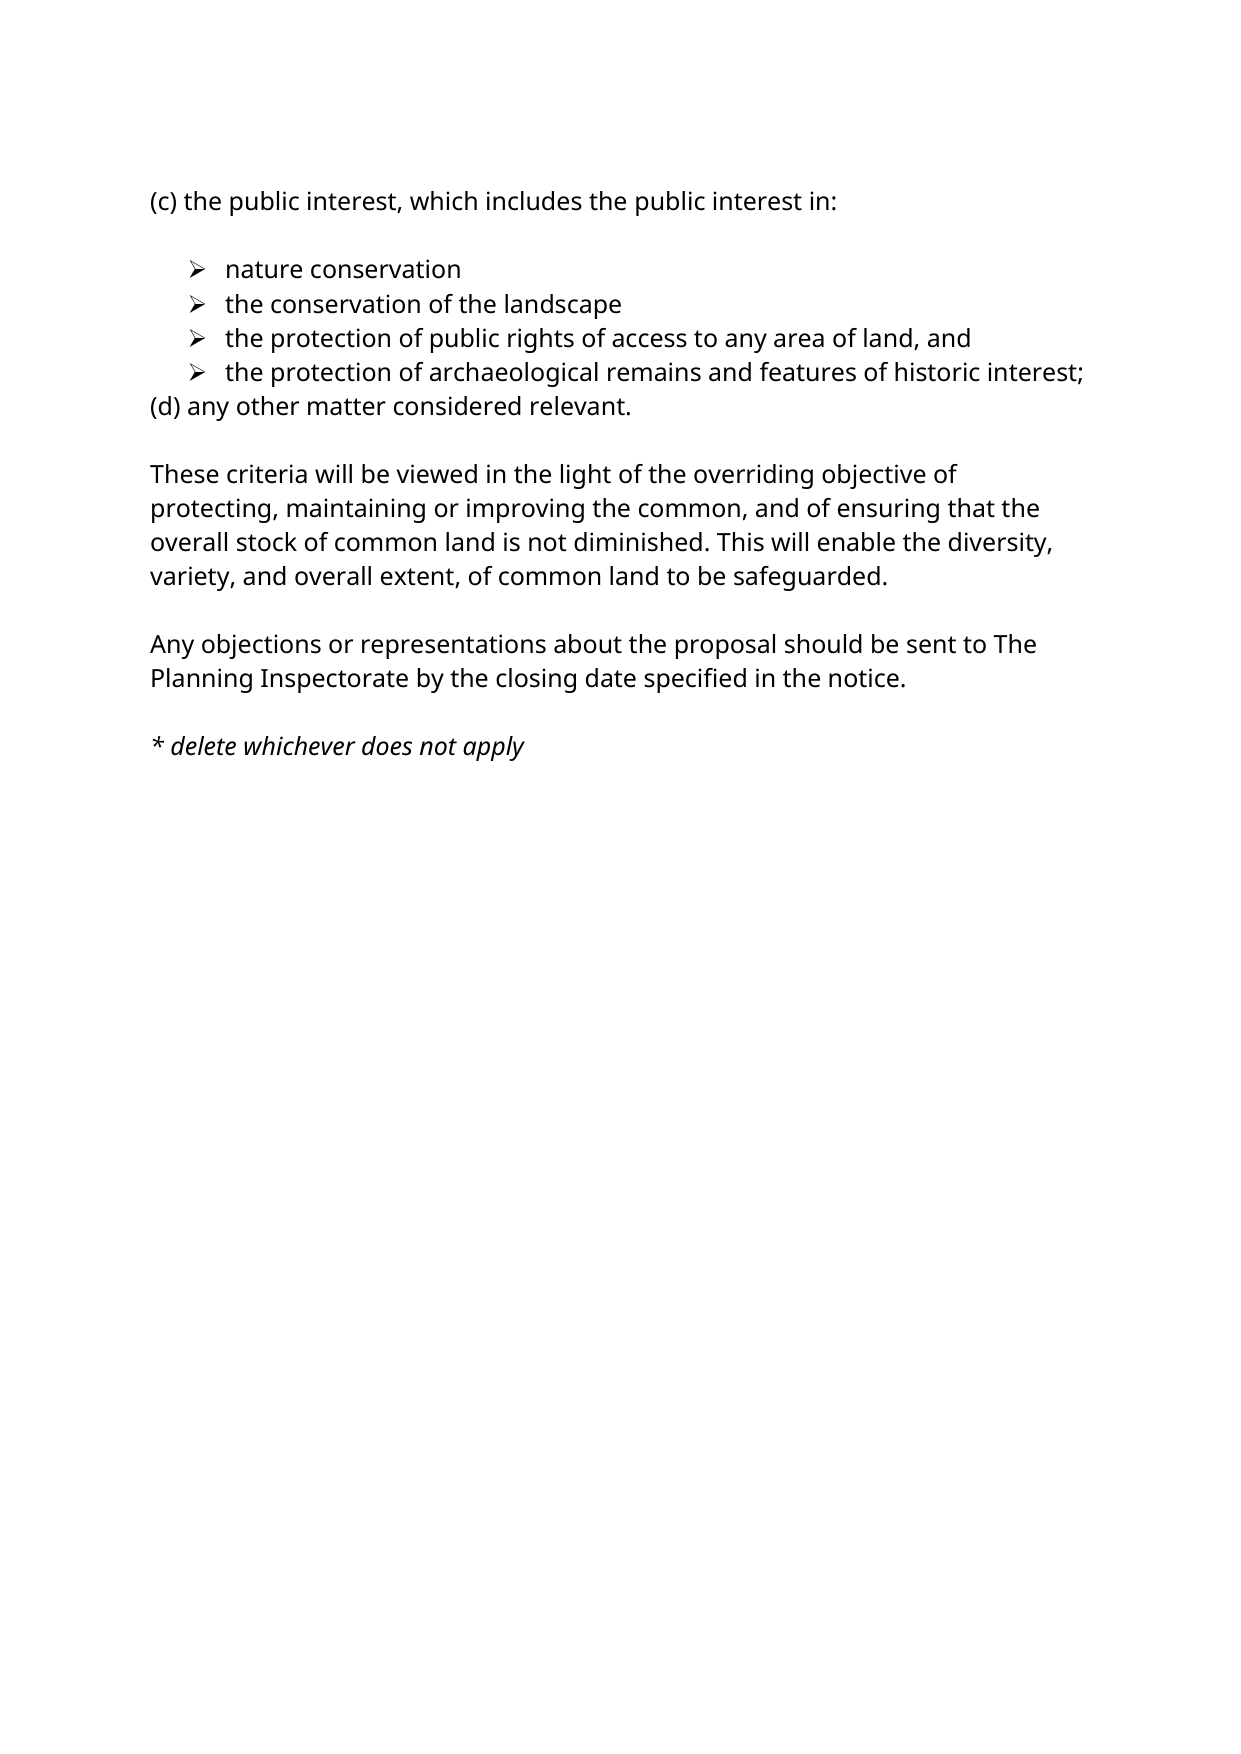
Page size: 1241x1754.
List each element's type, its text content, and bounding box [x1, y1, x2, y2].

text Any objections or representations about the proposal should be sent to The Planning Inspectorate by the closing date specified in the notice. [150, 627, 1090, 695]
text (d) any other matter considered relevant. [150, 388, 1090, 422]
list the protection of public rights of access to any area of land, and [187, 320, 1090, 354]
text These criteria will be viewed in the light of the overriding objective of protecting, maintaining or improving the common, and of ensuring that the overall stock of common land is not diminished. This will enable the diversity, variety, and overall extent, of common land to be safeguarded. [150, 457, 1090, 593]
list the protection of archaeological remains and features of historic interest; [187, 354, 1090, 388]
list nature conservation [187, 252, 1090, 286]
text * delete whichever does not apply [150, 729, 1090, 763]
text (c) the public interest, which includes the public interest in: [150, 184, 1090, 218]
list the conservation of the landscape [187, 286, 1090, 320]
